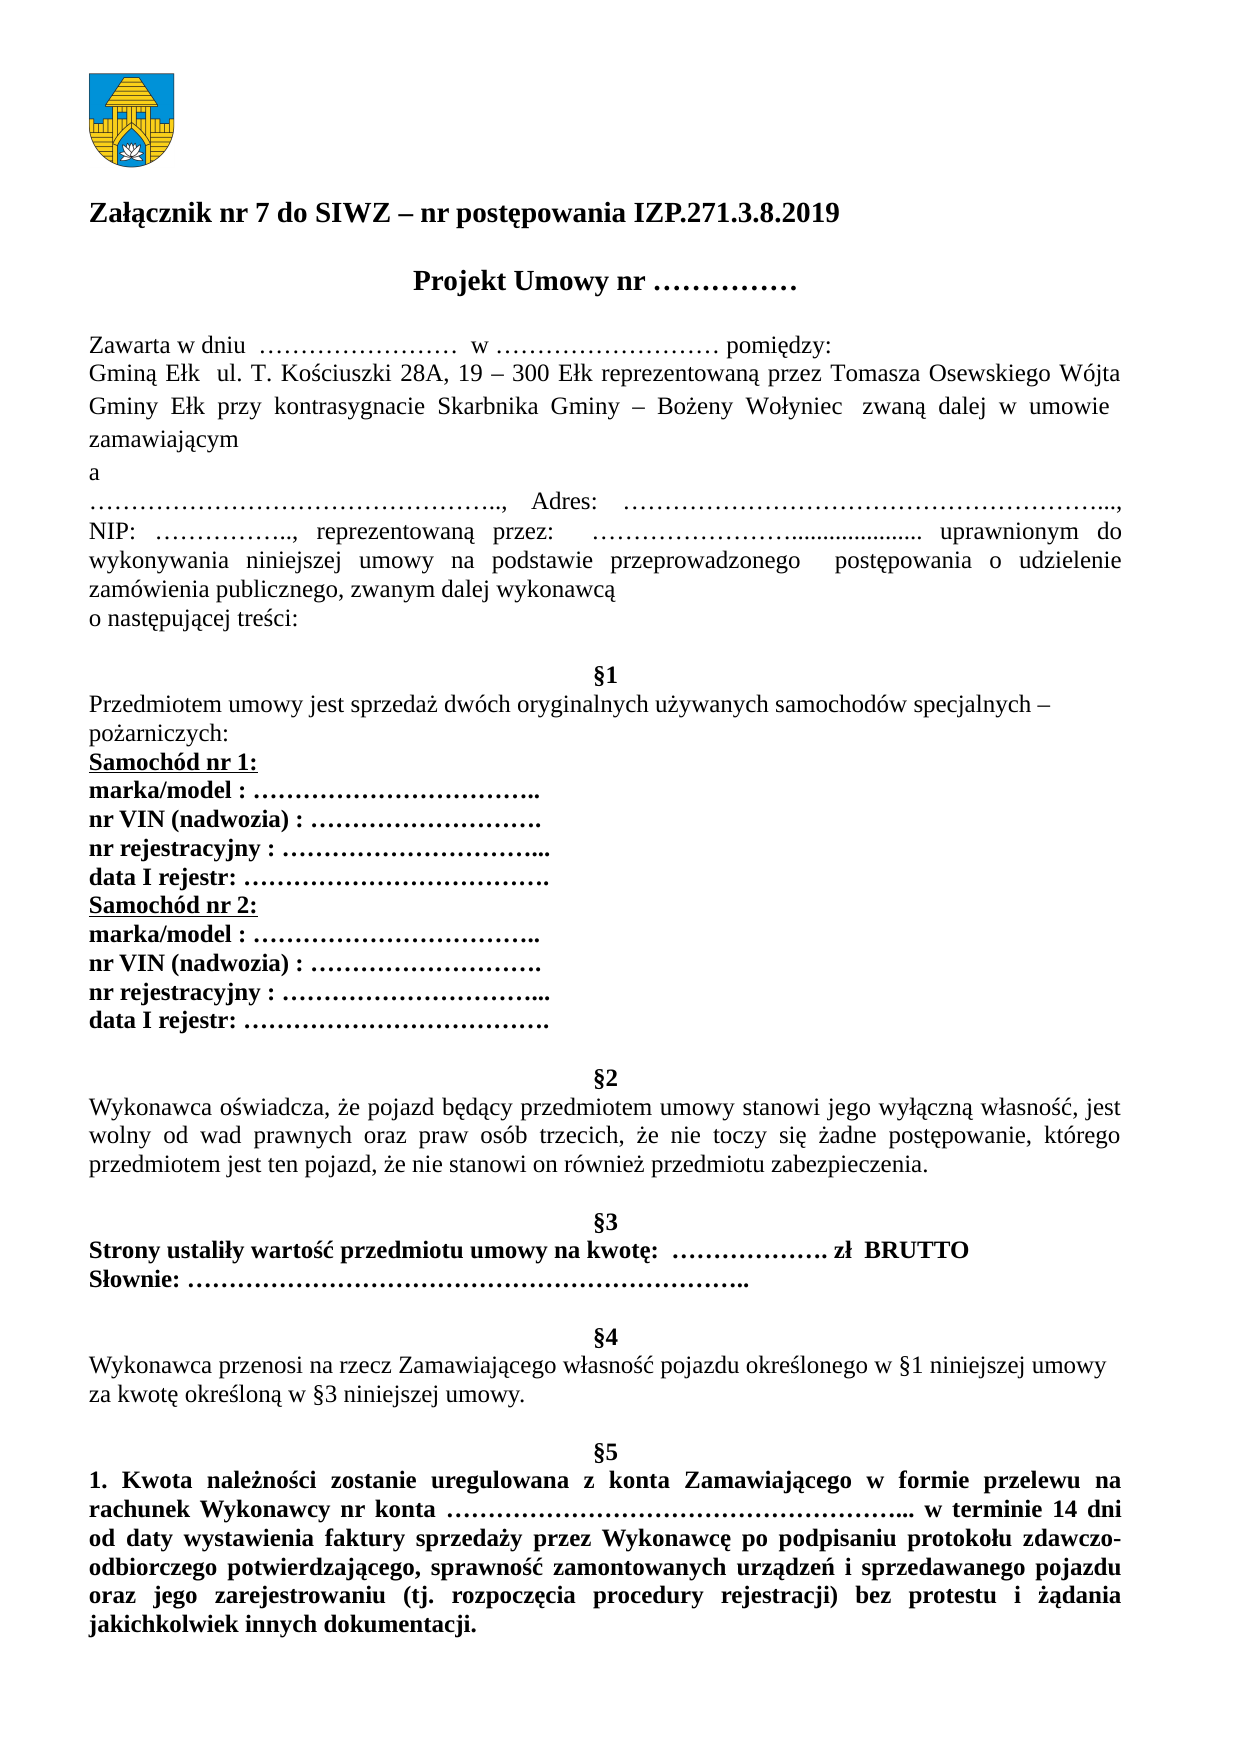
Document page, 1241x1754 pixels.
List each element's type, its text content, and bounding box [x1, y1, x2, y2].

text marka/model : …………………………….. [89, 776, 1122, 804]
text §4 [89, 1322, 1122, 1351]
text a [89, 457, 1122, 486]
text o następującej treści: [89, 603, 1122, 632]
text Samochód nr 1: [89, 747, 1122, 776]
text §1 [89, 661, 1122, 689]
text nr rejestracyjny : …………………………... [89, 833, 1122, 862]
text Gminą Ełk ul. T. Kościuszki 28A, 19 – 300 Ełk reprezentowaną przez Tomasza Osewskiego Wójta Gminy Ełk przy kontrasygnacie Skarbnika Gminy – Bożeny Wołyniec zwaną dalej w umowie zamawiającym [89, 358, 1122, 453]
text ………………………………………….., Adres: …………………………………………………..., NIP: …………….., reprezentowaną przez: ……………………..................... uprawnionym do wykonywania niniejszej umowy na podstawie przeprowadzonego postępowania o udzielenie zamówienia publicznego, zwanym dalej wykonawcą [89, 486, 1122, 603]
text §5 [89, 1437, 1122, 1466]
text nr rejestracyjny : …………………………... [89, 977, 1122, 1006]
text Samochód nr 2: [89, 891, 1122, 919]
text data I rejestr: ………………………………. [89, 1006, 1122, 1034]
text Wykonawca przenosi na rzecz Zamawiającego własność pojazdu określonego w §1 niniejszej umowy za kwotę określoną w §3 niniejszej umowy. [89, 1351, 1122, 1408]
text Wykonawca oświadcza, że pojazd będący przedmiotem umowy stanowi jego wyłączną własność, jest wolny od wad prawnych oraz praw osób trzecich, że nie toczy się żadne postępowanie, którego przedmiotem jest ten pojazd, że nie stanowi on również przedmiotu zabezpieczenia. [89, 1092, 1122, 1178]
text Przedmiotem umowy jest sprzedaż dwóch oryginalnych używanych samochodów specjalnych – pożarniczych: [89, 689, 1122, 747]
text Słownie: ………………………………………………………….. [89, 1264, 1122, 1293]
text data I rejestr: ………………………………. [89, 862, 1122, 891]
text §3 [89, 1207, 1122, 1236]
text Zawarta w dniu …………………… w ……………………… pomiędzy: [89, 330, 1122, 358]
text Załącznik nr 7 do SIWZ – nr postępowania IZP.271.3.8.2019 [89, 196, 1122, 229]
text §2 [89, 1063, 1122, 1092]
text marka/model : …………………………….. [89, 919, 1122, 948]
text Strony ustaliły wartość przedmiotu umowy na kwotę: ………………. zł BRUTTO [89, 1236, 1122, 1264]
text nr VIN (nadwozia) : ………………………. [89, 948, 1122, 977]
text nr VIN (nadwozia) : ………………………. [89, 804, 1122, 833]
text 1. Kwota należności zostanie uregulowana z konta Zamawiającego w formie przelewu na rachunek Wykonawcy nr konta ………………………………………………... w terminie 14 dni od daty wystawienia faktury sprzedaży przez Wykonawcę po podpisaniu protokołu zdawczo-odbiorczego potwierdzającego, sprawność zamontowanych urządzeń i sprzedawanego pojazdu oraz jego zarejestrowaniu (tj. rozpoczęcia procedury rejestracji) bez protestu i żądania jakichkolwiek innych dokumentacji. [89, 1466, 1122, 1638]
text Projekt Umowy nr …………… [89, 263, 1122, 296]
